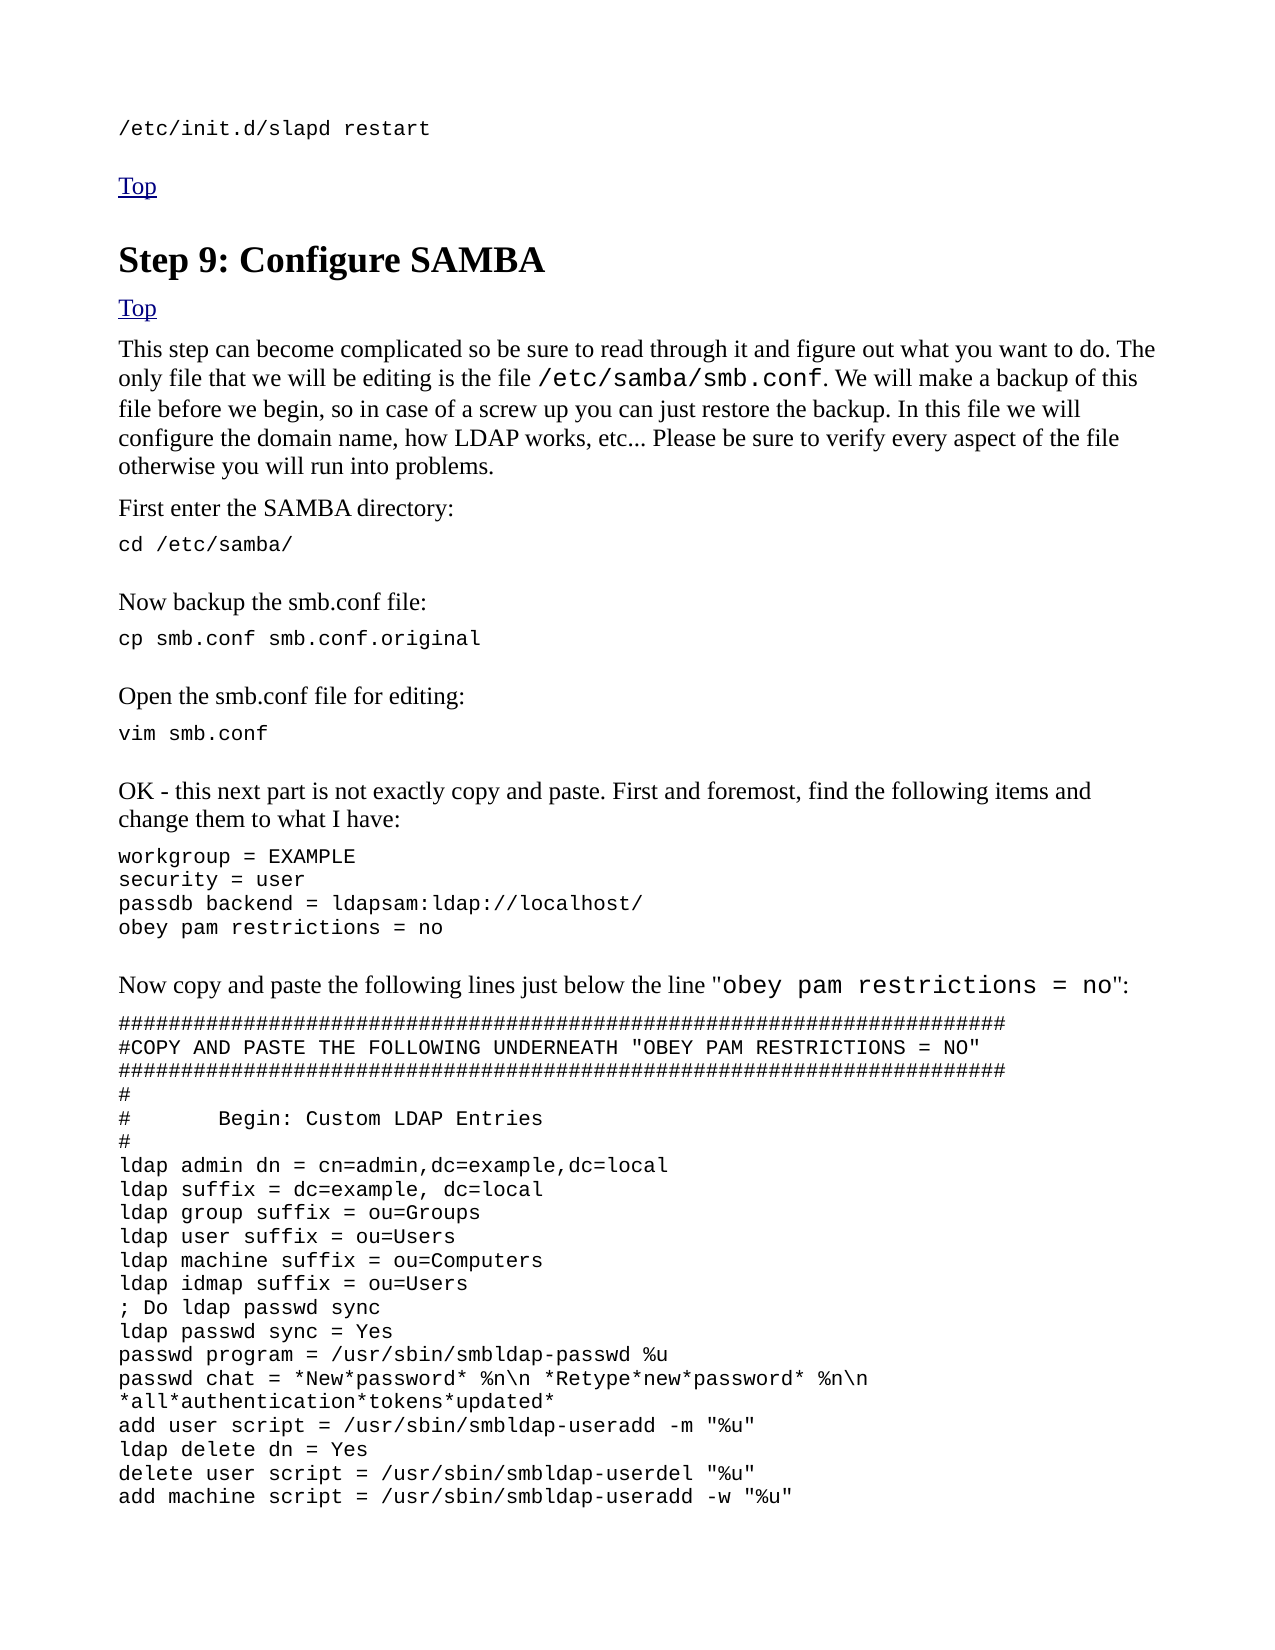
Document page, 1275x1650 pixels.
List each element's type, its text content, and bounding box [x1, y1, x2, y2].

text vim smb.conf [118, 723, 1157, 746]
text Open the smb.conf file for editing: [118, 681, 1157, 710]
subtitle Step 9: Configure SAMBA [118, 237, 1157, 281]
text security = user [118, 869, 1157, 893]
text cp smb.conf smb.conf.original [118, 628, 1157, 652]
text ldap passwd sync = Yes [118, 1321, 1157, 1344]
text cd /etc/samba/ [118, 534, 1157, 558]
text First enter the SAMBA directory: [118, 493, 1157, 521]
text ldap user suffix = ou=Users [118, 1226, 1157, 1250]
text delete user script = /usr/sbin/smbldap-userdel "%u" [118, 1462, 1157, 1486]
text add user script = /usr/sbin/smbldap-useradd -m "%u" [118, 1415, 1157, 1439]
text passwd program = /usr/sbin/smbldap-passwd %u [118, 1344, 1157, 1368]
text # [118, 1084, 1157, 1108]
text ldap group suffix = ou=Groups [118, 1202, 1157, 1226]
text This step can become complicated so be sure to read through it and figure out what you want to do. The only file that we will be editing is the file /etc/samba/smb.conf. We will make a backup of this file before we begin, so in case of a screw up you can just restore the backup. In this file we will configure the domain name, how LDAP works, etc... Please be sure to verify every aspect of the file otherwise you will run into problems. [118, 334, 1157, 480]
text ldap idmap suffix = ou=Users [118, 1273, 1157, 1297]
text ####################################################################### [118, 1013, 1157, 1037]
text ldap suffix = dc=example, dc=local [118, 1179, 1157, 1202]
text passwd chat = *New*password* %n\n *Retype*new*password* %n\n *all*authentication*tokens*updated* [118, 1368, 1157, 1415]
text # [118, 1131, 1157, 1155]
text Now backup the smb.conf file: [118, 587, 1157, 616]
text /etc/init.d/slapd restart [118, 118, 1157, 142]
text Top [118, 293, 1157, 322]
text ####################################################################### [118, 1061, 1157, 1084]
text ldap machine suffix = ou=Computers [118, 1250, 1157, 1273]
text Top [118, 171, 1157, 200]
text obey pam restrictions = no [118, 917, 1157, 940]
text ; Do ldap passwd sync [118, 1297, 1157, 1321]
text ldap delete dn = Yes [118, 1439, 1157, 1462]
text workgroup = EXAMPLE [118, 846, 1157, 869]
text #COPY AND PASTE THE FOLLOWING UNDERNEATH "OBEY PAM RESTRICTIONS = NO" [118, 1037, 1157, 1061]
text OK - this next part is not exactly copy and paste. First and foremost, find the following items and change them to what I have: [118, 776, 1157, 833]
text add machine script = /usr/sbin/smbldap-useradd -w "%u" [118, 1486, 1157, 1510]
text # Begin: Custom LDAP Entries [118, 1108, 1157, 1131]
text passdb backend = ldapsam:ldap://localhost/ [118, 893, 1157, 917]
text Now copy and paste the following lines just below the line "obey pam restrictions = no": [118, 970, 1157, 1001]
text ldap admin dn = cn=admin,dc=example,dc=local [118, 1155, 1157, 1179]
